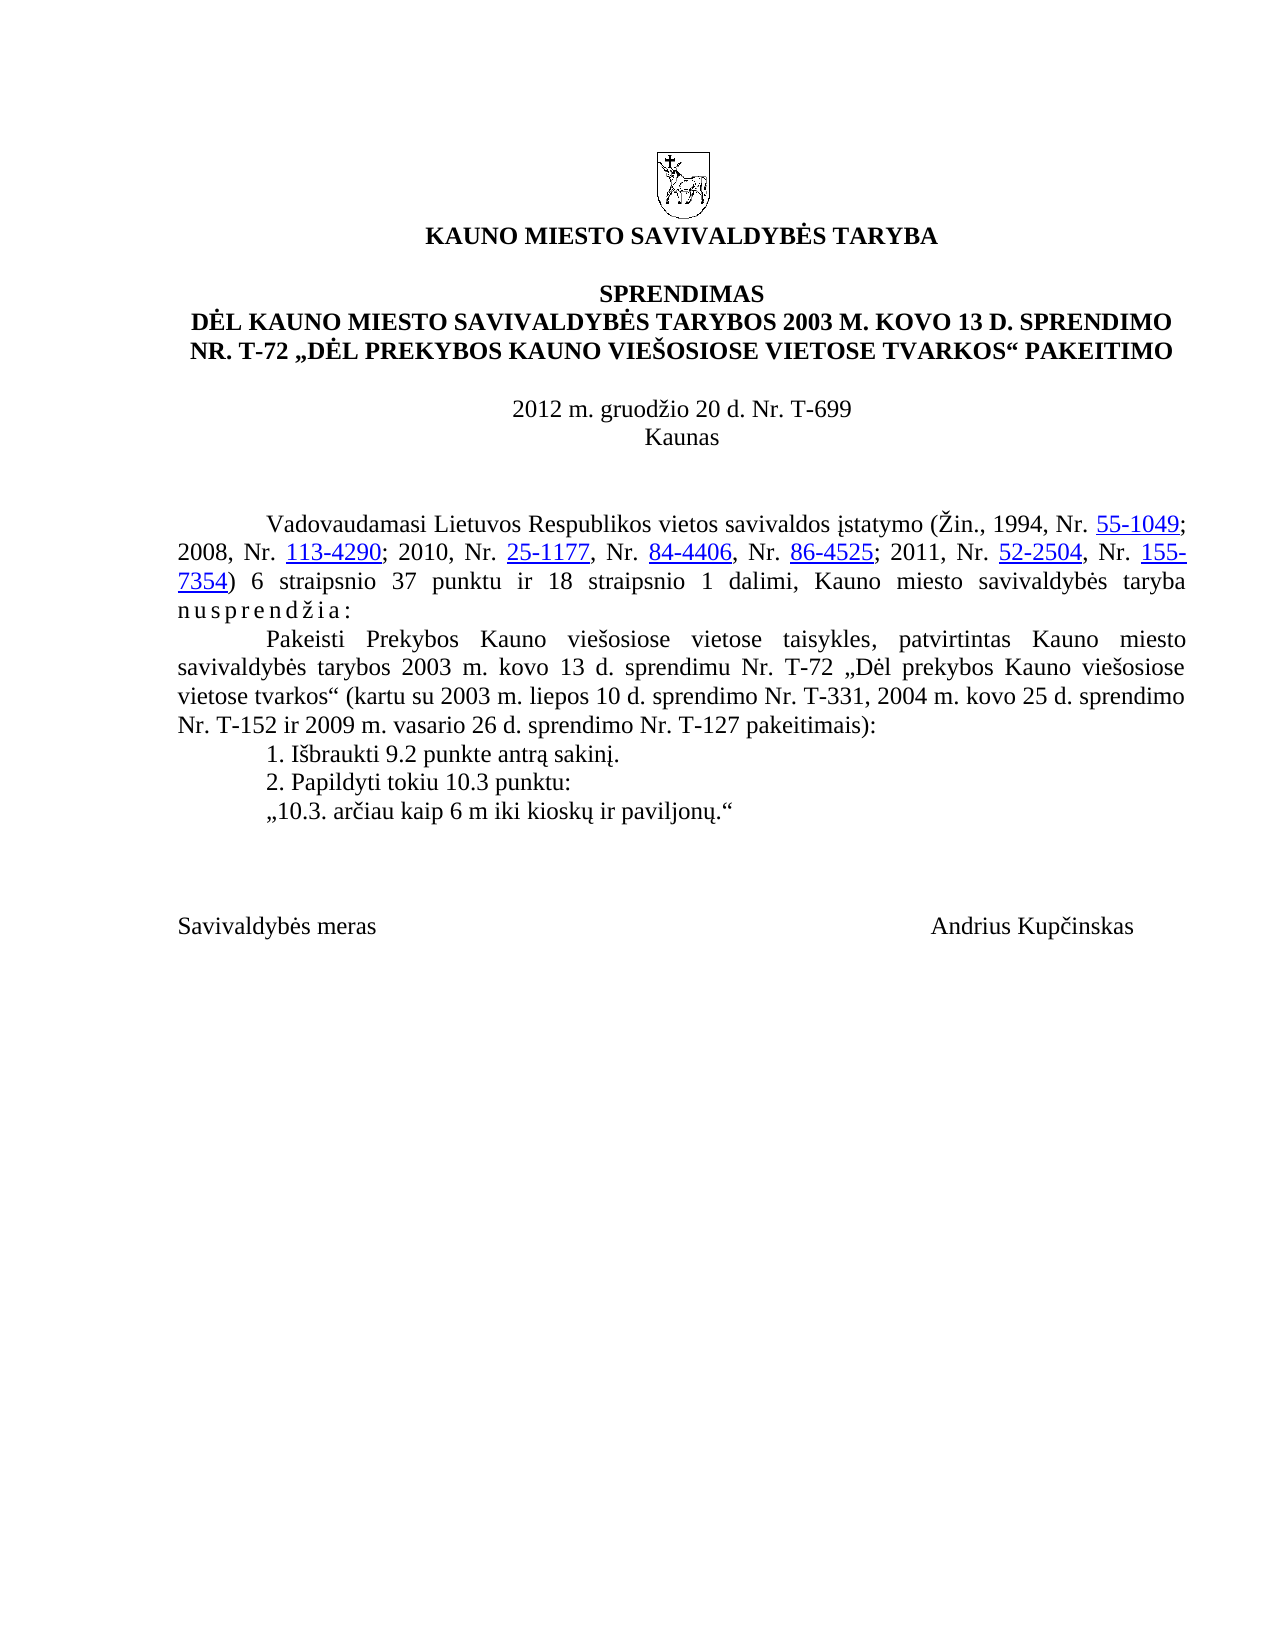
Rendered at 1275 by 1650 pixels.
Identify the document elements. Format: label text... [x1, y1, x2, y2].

text KAUNO MIESTO SAVIVALDYBĖS TARYBA [177, 221, 1186, 250]
text 2. Papildyti tokiu 10.3 punktu: [177, 767, 1186, 796]
text Pakeisti Prekybos Kauno viešosiose vietose taisykles, patvirtintas Kauno miesto savivaldybės tarybos 2003 m. kovo 13 d. sprendimu Nr. T-72 „Dėl prekybos Kauno viešosiose vietose tvarkos“ (kartu su 2003 m. liepos 10 d. sprendimo Nr. T-331, 2004 m. kovo 25 d. sprendimo Nr. T-152 ir 2009 m. vasario 26 d. sprendimo Nr. T-127 pakeitimais): [177, 624, 1186, 739]
text „10.3. arčiau kaip 6 m iki kioskų ir paviljonų.“ [177, 796, 1186, 825]
text 2012 m. gruodžio 20 d. Nr. T-699 [177, 394, 1186, 422]
text SPRENDIMAS [177, 279, 1186, 307]
text DĖL KAUNO MIESTO SAVIVALDYBĖS TARYBOS 2003 M. KOVO 13 D. SPRENDIMO NR. T-72 „DĖL PREKYBOS KAUNO VIEŠOSIOSE VIETOSE TVARKOS“ PAKEITIMO [177, 307, 1186, 365]
text Kaunas [177, 422, 1186, 451]
text 1. Išbraukti 9.2 punkte antrą sakinį. [177, 739, 1186, 767]
text Vadovaudamasi Lietuvos Respublikos vietos savivaldos įstatymo (Žin., 1994, Nr. 55-1049; 2008, Nr. 113-4290; 2010, Nr. 25-1177, Nr. 84-4406, Nr. 86-4525; 2011, Nr. 52-2504, Nr. 155-7354) 6 straipsnio 37 punktu ir 18 straipsnio 1 dalimi, Kauno miesto savivaldybės taryba nusprendžia: [177, 509, 1186, 624]
text Savivaldybės meras Andrius Kupčinskas [177, 911, 1186, 940]
